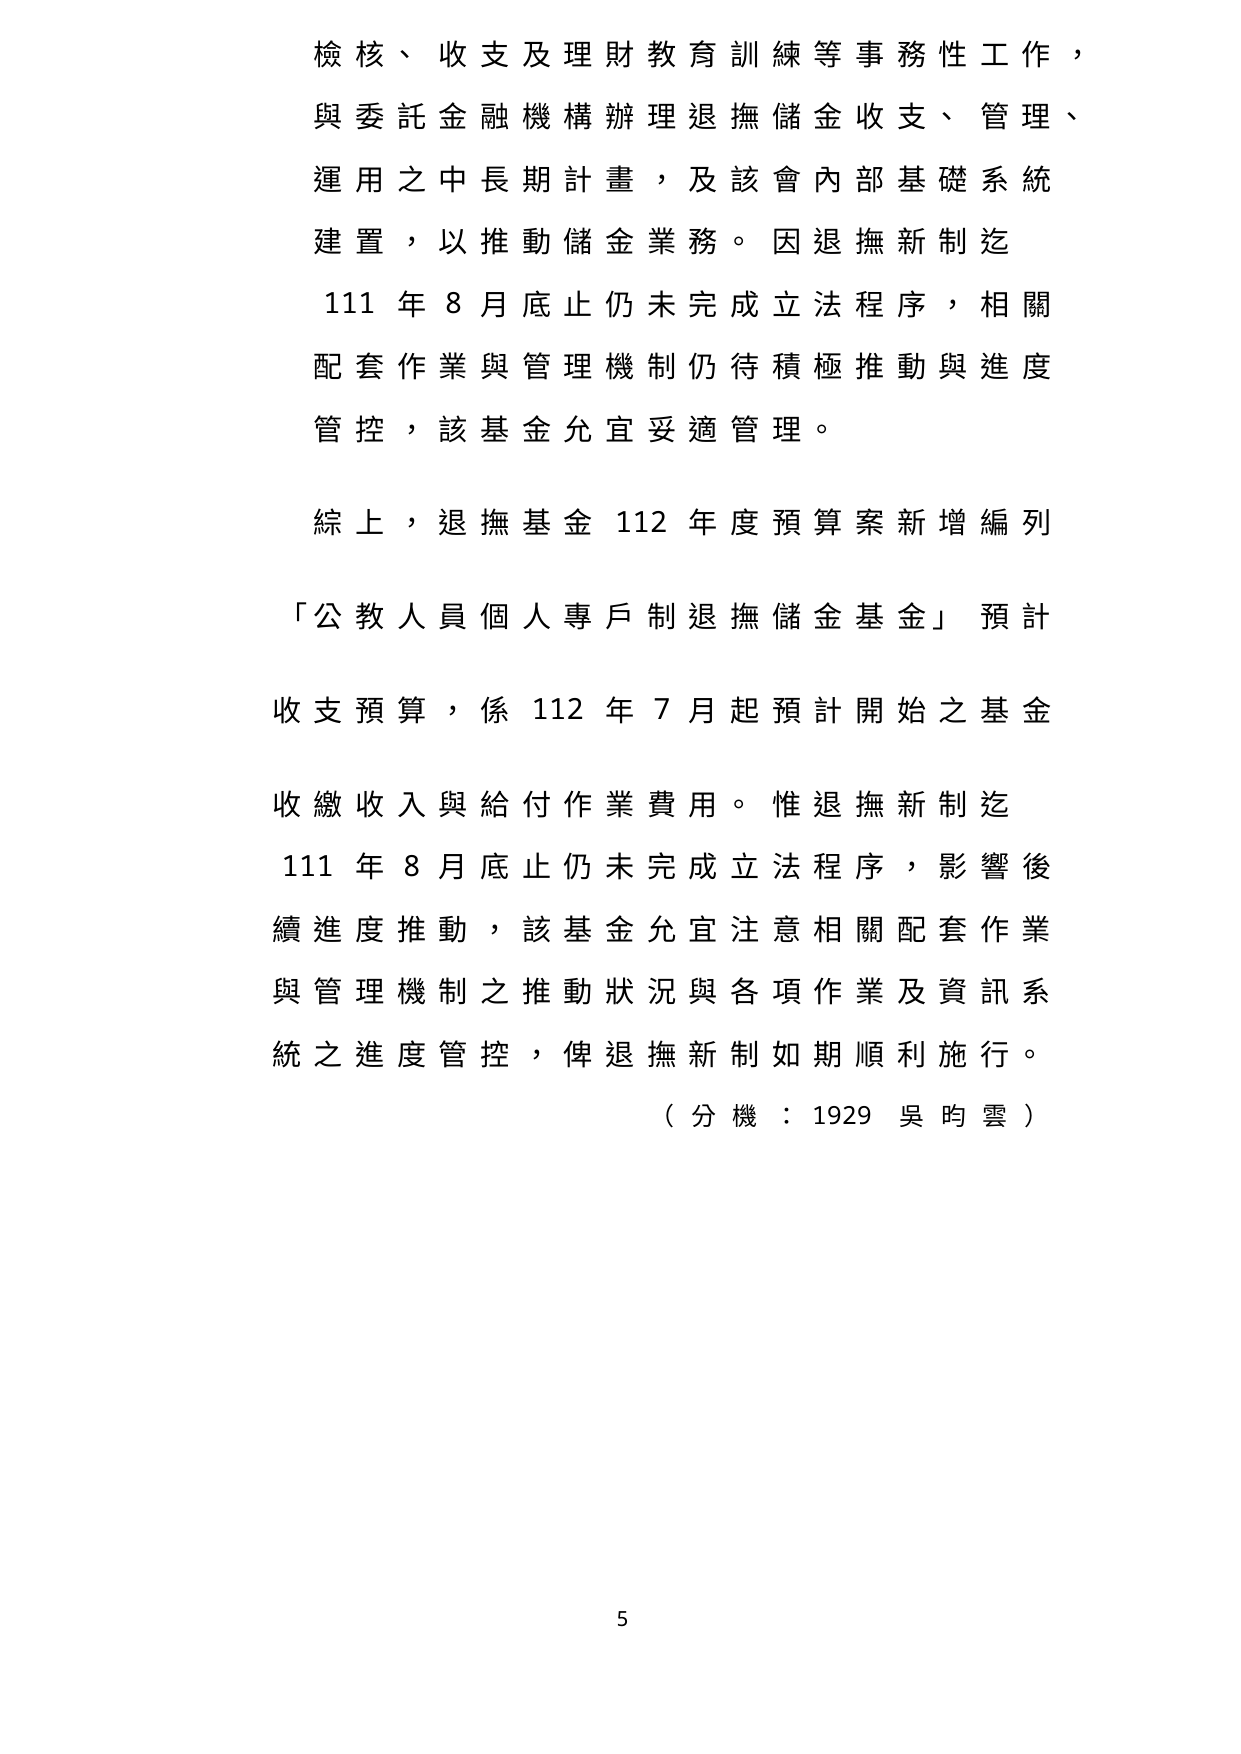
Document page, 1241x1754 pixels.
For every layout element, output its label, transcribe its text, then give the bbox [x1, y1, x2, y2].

text 綜上，退撫基金112年度預算案新增編列「公教人員個人專戶制退撫儲金基金」預計收支預算，係112年7月起預計開始之基金收繳收入與給付作業費用。惟退撫新制迄111年8月底止仍未完成立法程序，影響後續進度推動，該基金允宜注意相關配套作業與管理機制之推動狀況與各項作業及資訊系統之進度管控，俾退撫新制如期順利施行。 [241, 448, 1057, 1073]
text （分機：1929 吳昀雲） [182, 1073, 1057, 1136]
text 依據該基金說明，按退撫新制法案草案規劃，有關退撫新制各項業務所需經費應由政府編列預算支應，112年度儲金基金預算所編列之信託管理費用41萬7千元，係為支應112年下半年儲金基金信託銀行之費用；其餘管理及系統資訊費用等將由政府編列預算支應。該基金管理委員會擬俟立法程序及授權法制作業完成後，將申請動支第二預備金，辦理委外系統管理及檢核、收支及理財教育訓練等事務性工作，與委託金融機構辦理退撫儲金收支、管理、運用之中長期計畫，及該會內部基礎系統建置，以推動儲金業務。因退撫新制迄111年8月底止仍未完成立法程序，相關配套作業與管理機制仍待積極推動與進度管控，該基金允宜妥適管理。 [271, 11, 1057, 448]
